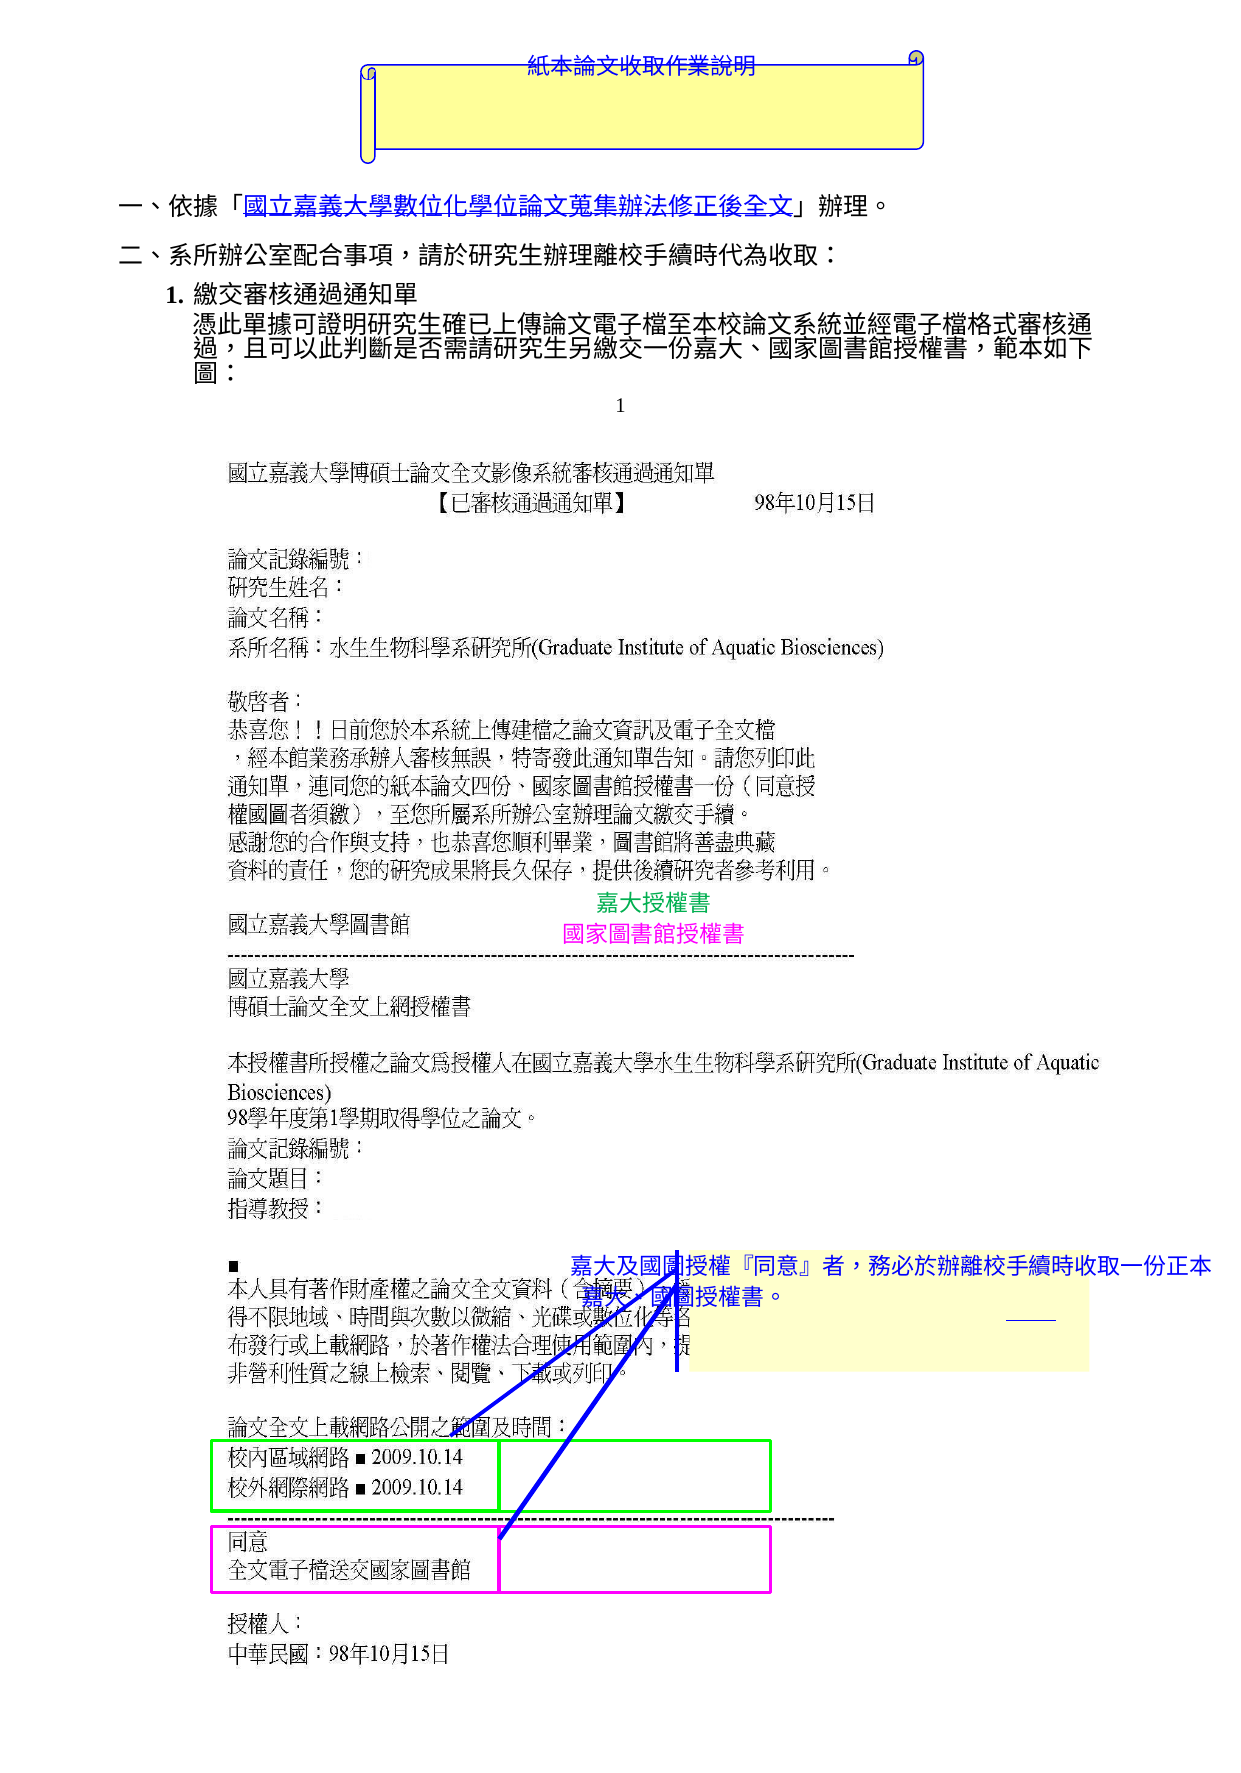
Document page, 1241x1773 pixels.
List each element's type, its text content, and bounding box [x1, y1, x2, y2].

text 憑此單據可證明研究生確已上傳論文電子檔至本校論文系統並經電子檔格式審核通過，且可以此判斷是否需請研究生另繳交一份嘉大、國家圖書館授權書，範本如下圖： [193, 313, 1093, 390]
picture [524, 1442, 770, 1510]
picture [500, 1528, 770, 1591]
picture [654, 1288, 669, 1304]
picture [360, 67, 376, 80]
picture [226, 1513, 513, 1525]
list 繳交審核通過通知單 [165, 273, 1134, 311]
picture [875, 1259, 883, 1264]
text 二、系所辦公室配合事項，請於研究生辦理離校手續時代為收取： [118, 228, 1134, 273]
picture [226, 1528, 497, 1591]
picture [691, 1259, 1088, 1363]
picture [657, 1275, 675, 1287]
text 一、依據「國立嘉義大學數位化學位論文蒐集辦法修正後全文」辦理。 [118, 178, 1134, 224]
picture [226, 1442, 497, 1509]
text 1 [107, 393, 1134, 417]
picture [226, 461, 1102, 1669]
picture [679, 1288, 689, 1294]
picture [500, 1442, 563, 1510]
picture [666, 1257, 675, 1273]
